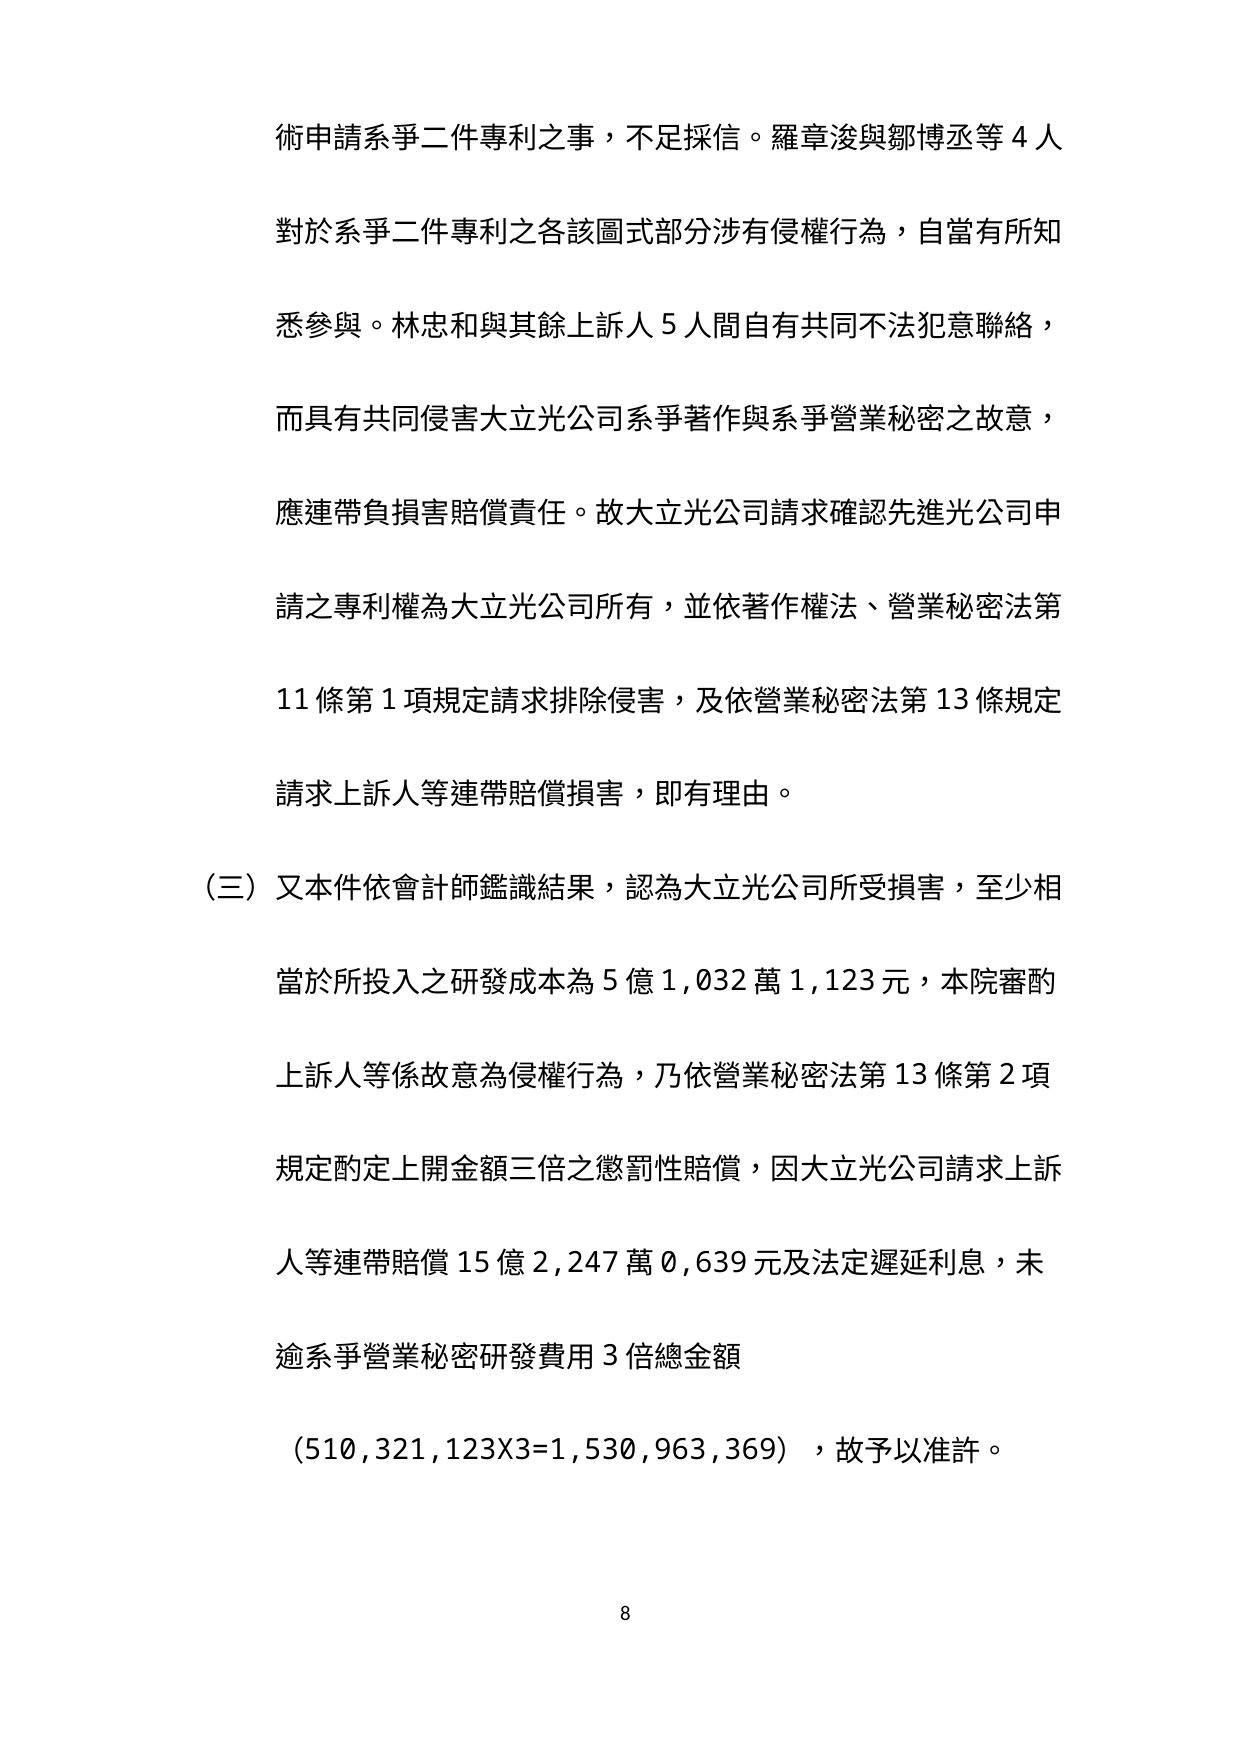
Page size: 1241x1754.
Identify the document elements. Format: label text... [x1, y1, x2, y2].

text （三）又本件依會計師鑑識結果，認為大立光公司所受損害，至少相當於所投入之研發成本為5億1,032萬1,123元，本院審酌上訴人等係故意為侵權行為，乃依營業秘密法第13條第2項規定酌定上開金額三倍之懲罰性賠償，因大立光公司請求上訴人等連帶賠償15億2,247萬0,639元及法定遲延利息，未逾系爭營業秘密研發費用3倍總金額（510,321,123X3=1,530,963,369），故予以准許。 [187, 844, 1063, 1469]
text 術申請系爭二件專利之事，不足採信。羅章浚與鄒博丞等4人對於系爭二件專利之各該圖式部分涉有侵權行為，自當有所知悉參與。林忠和與其餘上訴人5人間自有共同不法犯意聯絡，而具有共同侵害大立光公司系爭著作與系爭營業秘密之故意，應連帶負損害賠償責任。故大立光公司請求確認先進光公司申請之專利權為大立光公司所有，並依著作權法、營業秘密法第11條第1項規定請求排除侵害，及依營業秘密法第13條規定請求上訴人等連帶賠償損害，即有理由。 [187, 94, 1063, 813]
